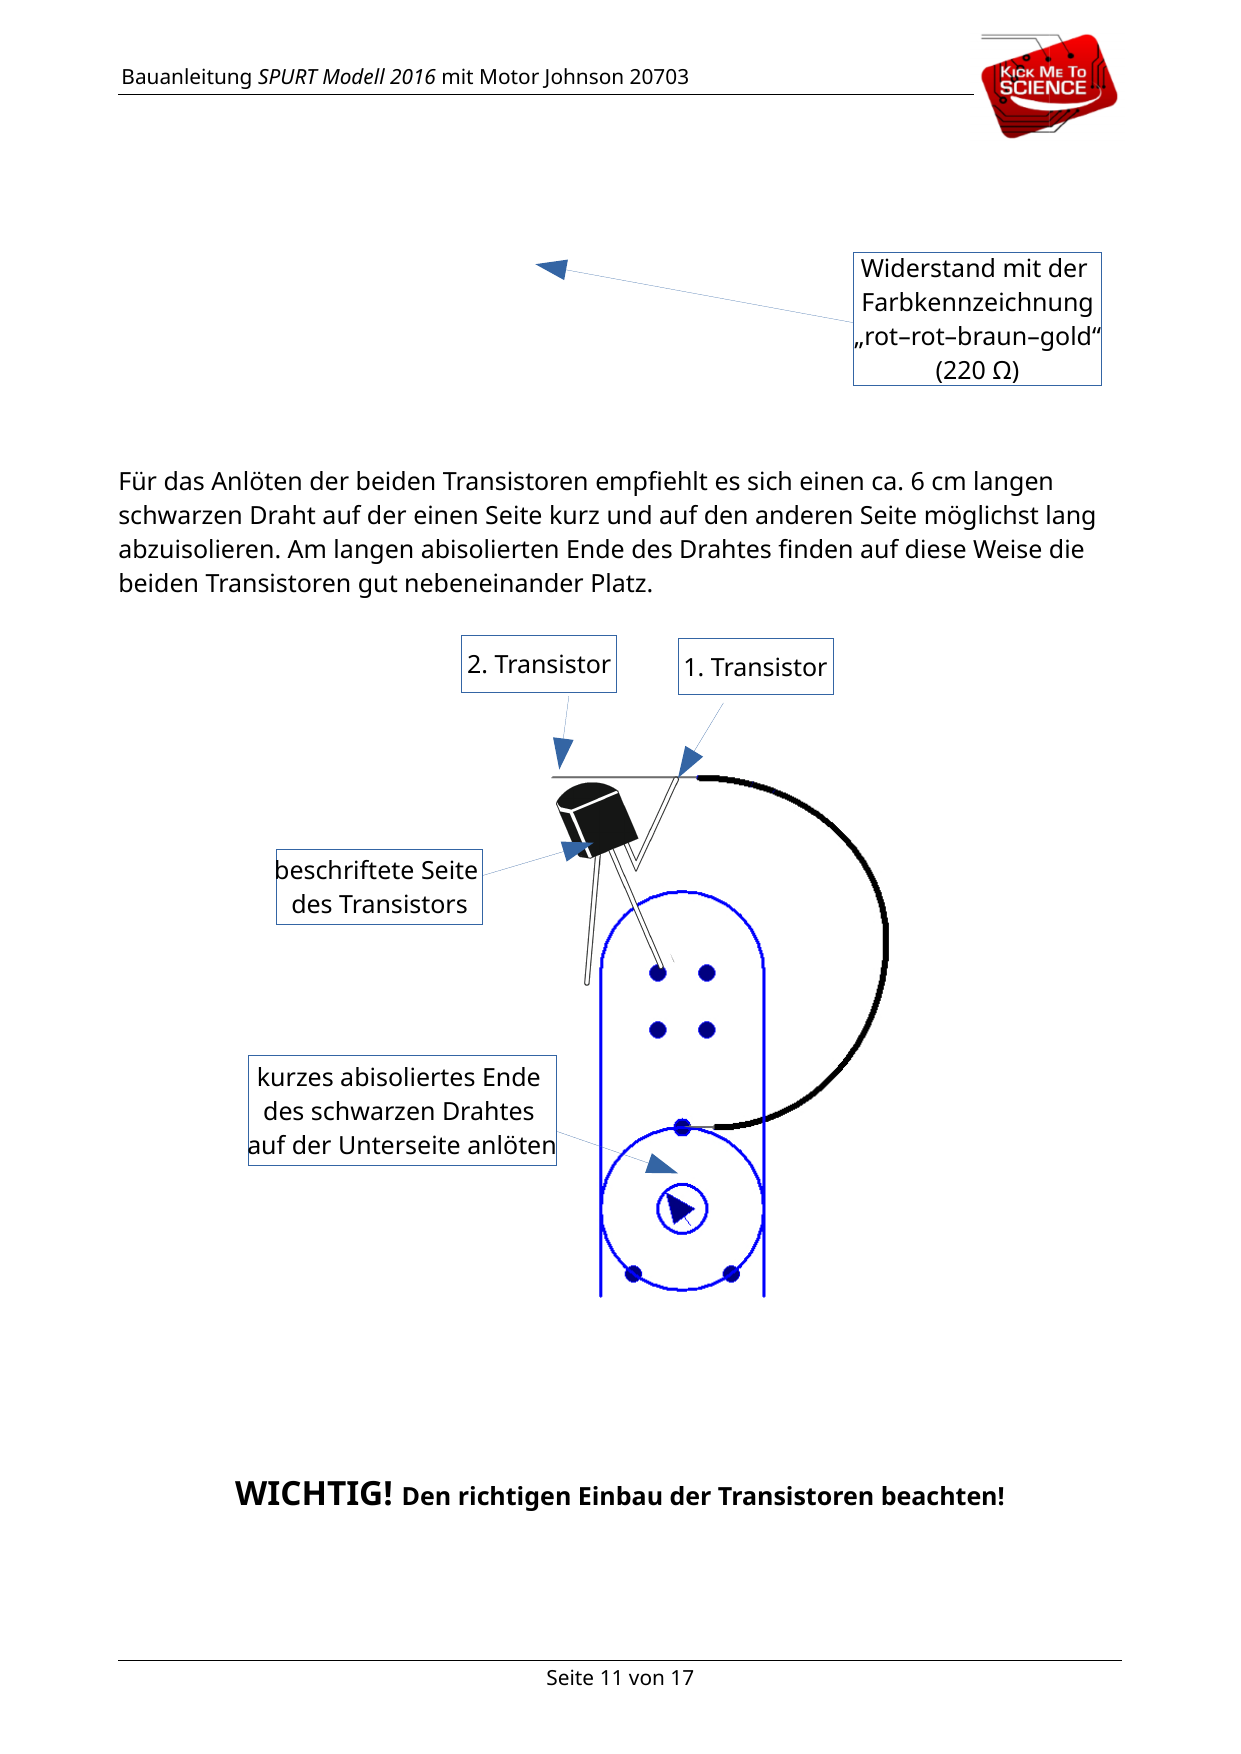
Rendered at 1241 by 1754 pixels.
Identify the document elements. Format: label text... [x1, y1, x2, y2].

picture [969, 25, 1125, 141]
picture [482, 731, 894, 1306]
picture [482, 1056, 556, 1165]
text WICHTIG! Den richtigen Einbau der Transistoren beachten! [118, 1469, 1122, 1515]
text Für das Anlöten der beiden Transistoren empfiehlt es sich einen ca. 6 cm langen schwarzen Draht auf der einen Seite kurz und auf den anderen Seite möglichst lang abzuisolieren. Am langen abisolierten Ende des Drahtes finden auf diese Weise die beiden Transistoren gut nebeneinander Platz. [118, 464, 1122, 600]
